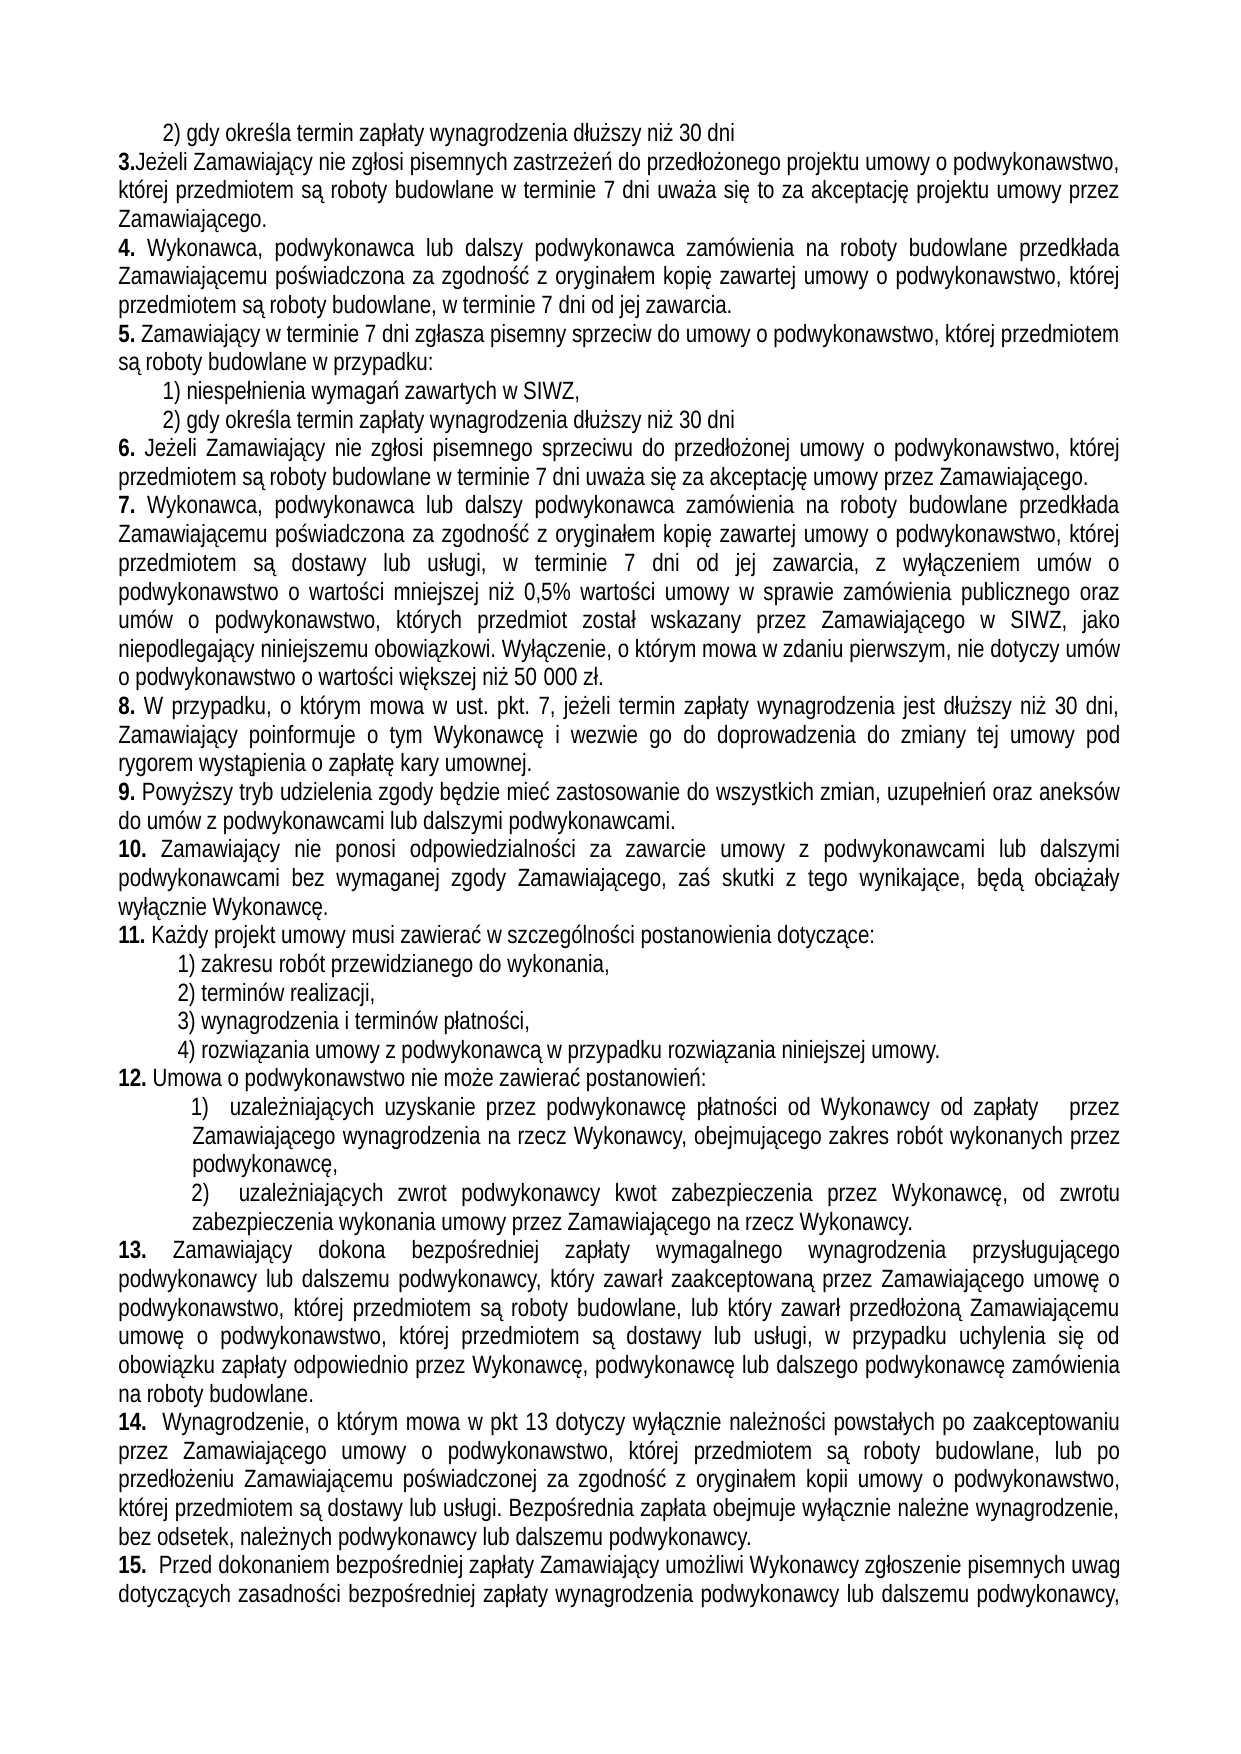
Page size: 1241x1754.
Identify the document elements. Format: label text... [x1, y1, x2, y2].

text 2) gdy określa termin zapłaty wynagrodzenia dłuższy niż 30 dni [162, 118, 1122, 147]
text 1) uzależniających uzyskanie przez podwykonawcę płatności od Wykonawcy od zapłaty przez Zamawiającego wynagrodzenia na rzecz Wykonawcy, obejmującego zakres robót wykonanych przez podwykonawcę, [118, 1092, 1122, 1178]
text 10. Zamawiający nie ponosi odpowiedzialności za zawarcie umowy z podwykonawcami lub dalszymi podwykonawcami bez wymaganej zgody Zamawiającego, zaś skutki z tego wynikające, będą obciążały wyłącznie Wykonawcę. [118, 834, 1122, 920]
text 5. Zamawiający w terminie 7 dni zgłasza pisemny sprzeciw do umowy o podwykonawstwo, której przedmiotem są roboty budowlane w przypadku: [118, 319, 1122, 376]
text 2) uzależniających zwrot podwykonawcy kwot zabezpieczenia przez Wykonawcę, od zwrotu zabezpieczenia wykonania umowy przez Zamawiającego na rzecz Wykonawcy. [118, 1178, 1122, 1235]
text 9. Powyższy tryb udzielenia zgody będzie mieć zastosowanie do wszystkich zmian, uzupełnień oraz aneksów do umów z podwykonawcami lub dalszymi podwykonawcami. [118, 777, 1122, 834]
text 7. Wykonawca, podwykonawca lub dalszy podwykonawca zamówienia na roboty budowlane przedkłada Zamawiającemu poświadczona za zgodność z oryginałem kopię zawartej umowy o podwykonawstwo, której przedmiotem są dostawy lub usługi, w terminie 7 dni od jej zawarcia, z wyłączeniem umów o podwykonawstwo o wartości mniejszej niż 0,5% wartości umowy w sprawie zamówienia publicznego oraz umów o podwykonawstwo, których przedmiot został wskazany przez Zamawiającego w SIWZ, jako niepodlegający niniejszemu obowiązkowi. Wyłączenie, o którym mowa w zdaniu pierwszym, nie dotyczy umów o podwykonawstwo o wartości większej niż 50 000 zł. [118, 491, 1122, 691]
text 2) gdy określa termin zapłaty wynagrodzenia dłuższy niż 30 dni [162, 404, 1122, 433]
text 13. Zamawiający dokona bezpośredniej zapłaty wymagalnego wynagrodzenia przysługującego podwykonawcy lub dalszemu podwykonawcy, który zawarł zaakceptowaną przez Zamawiającego umowę o podwykonawstwo, której przedmiotem są roboty budowlane, lub który zawarł przedłożoną Zamawiającemu umowę o podwykonawstwo, której przedmiotem są dostawy lub usługi, w przypadku uchylenia się od obowiązku zapłaty odpowiednio przez Wykonawcę, podwykonawcę lub dalszego podwykonawcę zamówienia na roboty budowlane. [118, 1235, 1122, 1407]
text 6. Jeżeli Zamawiający nie zgłosi pisemnego sprzeciwu do przedłożonej umowy o podwykonawstwo, której przedmiotem są roboty budowlane w terminie 7 dni uważa się za akceptację umowy przez Zamawiającego. [118, 433, 1122, 491]
text 11. Każdy projekt umowy musi zawierać w szczególności postanowienia dotyczące: [118, 920, 1122, 949]
text 4. Wykonawca, podwykonawca lub dalszy podwykonawca zamówienia na roboty budowlane przedkłada Zamawiającemu poświadczona za zgodność z oryginałem kopię zawartej umowy o podwykonawstwo, której przedmiotem są roboty budowlane, w terminie 7 dni od jej zawarcia. [118, 233, 1122, 319]
text 1) zakresu robót przewidzianego do wykonania, [177, 949, 1122, 977]
text 12. Umowa o podwykonawstwo nie może zawierać postanowień: [118, 1063, 1122, 1092]
text 3.Jeżeli Zamawiający nie zgłosi pisemnych zastrzeżeń do przedłożonego projektu umowy o podwykonawstwo, której przedmiotem są roboty budowlane w terminie 7 dni uważa się to za akceptację projektu umowy przez Zamawiającego. [118, 147, 1122, 233]
text 2) terminów realizacji, [177, 977, 1122, 1006]
text 8. W przypadku, o którym mowa w ust. pkt. 7, jeżeli termin zapłaty wynagrodzenia jest dłuższy niż 30 dni, Zamawiający poinformuje o tym Wykonawcę i wezwie go do doprowadzenia do zmiany tej umowy pod rygorem wystąpienia o zapłatę kary umownej. [118, 691, 1122, 777]
text 3) wynagrodzenia i terminów płatności, [177, 1006, 1122, 1035]
text 15. Przed dokonaniem bezpośredniej zapłaty Zamawiający umożliwi Wykonawcy zgłoszenie pisemnych uwag dotyczących zasadności bezpośredniej zapłaty wynagrodzenia podwykonawcy lub dalszemu podwykonawcy, [118, 1550, 1122, 1608]
text 14. Wynagrodzenie, o którym mowa w pkt 13 dotyczy wyłącznie należności powstałych po zaakceptowaniu przez Zamawiającego umowy o podwykonawstwo, której przedmiotem są roboty budowlane, lub po przedłożeniu Zamawiającemu poświadczonej za zgodność z oryginałem kopii umowy o podwykonawstwo, której przedmiotem są dostawy lub usługi. Bezpośrednia zapłata obejmuje wyłącznie należne wynagrodzenie, bez odsetek, należnych podwykonawcy lub dalszemu podwykonawcy. [118, 1407, 1122, 1550]
text 1) niespełnienia wymagań zawartych w SIWZ, [162, 376, 1122, 404]
text 4) rozwiązania umowy z podwykonawcą w przypadku rozwiązania niniejszej umowy. [177, 1035, 1122, 1063]
